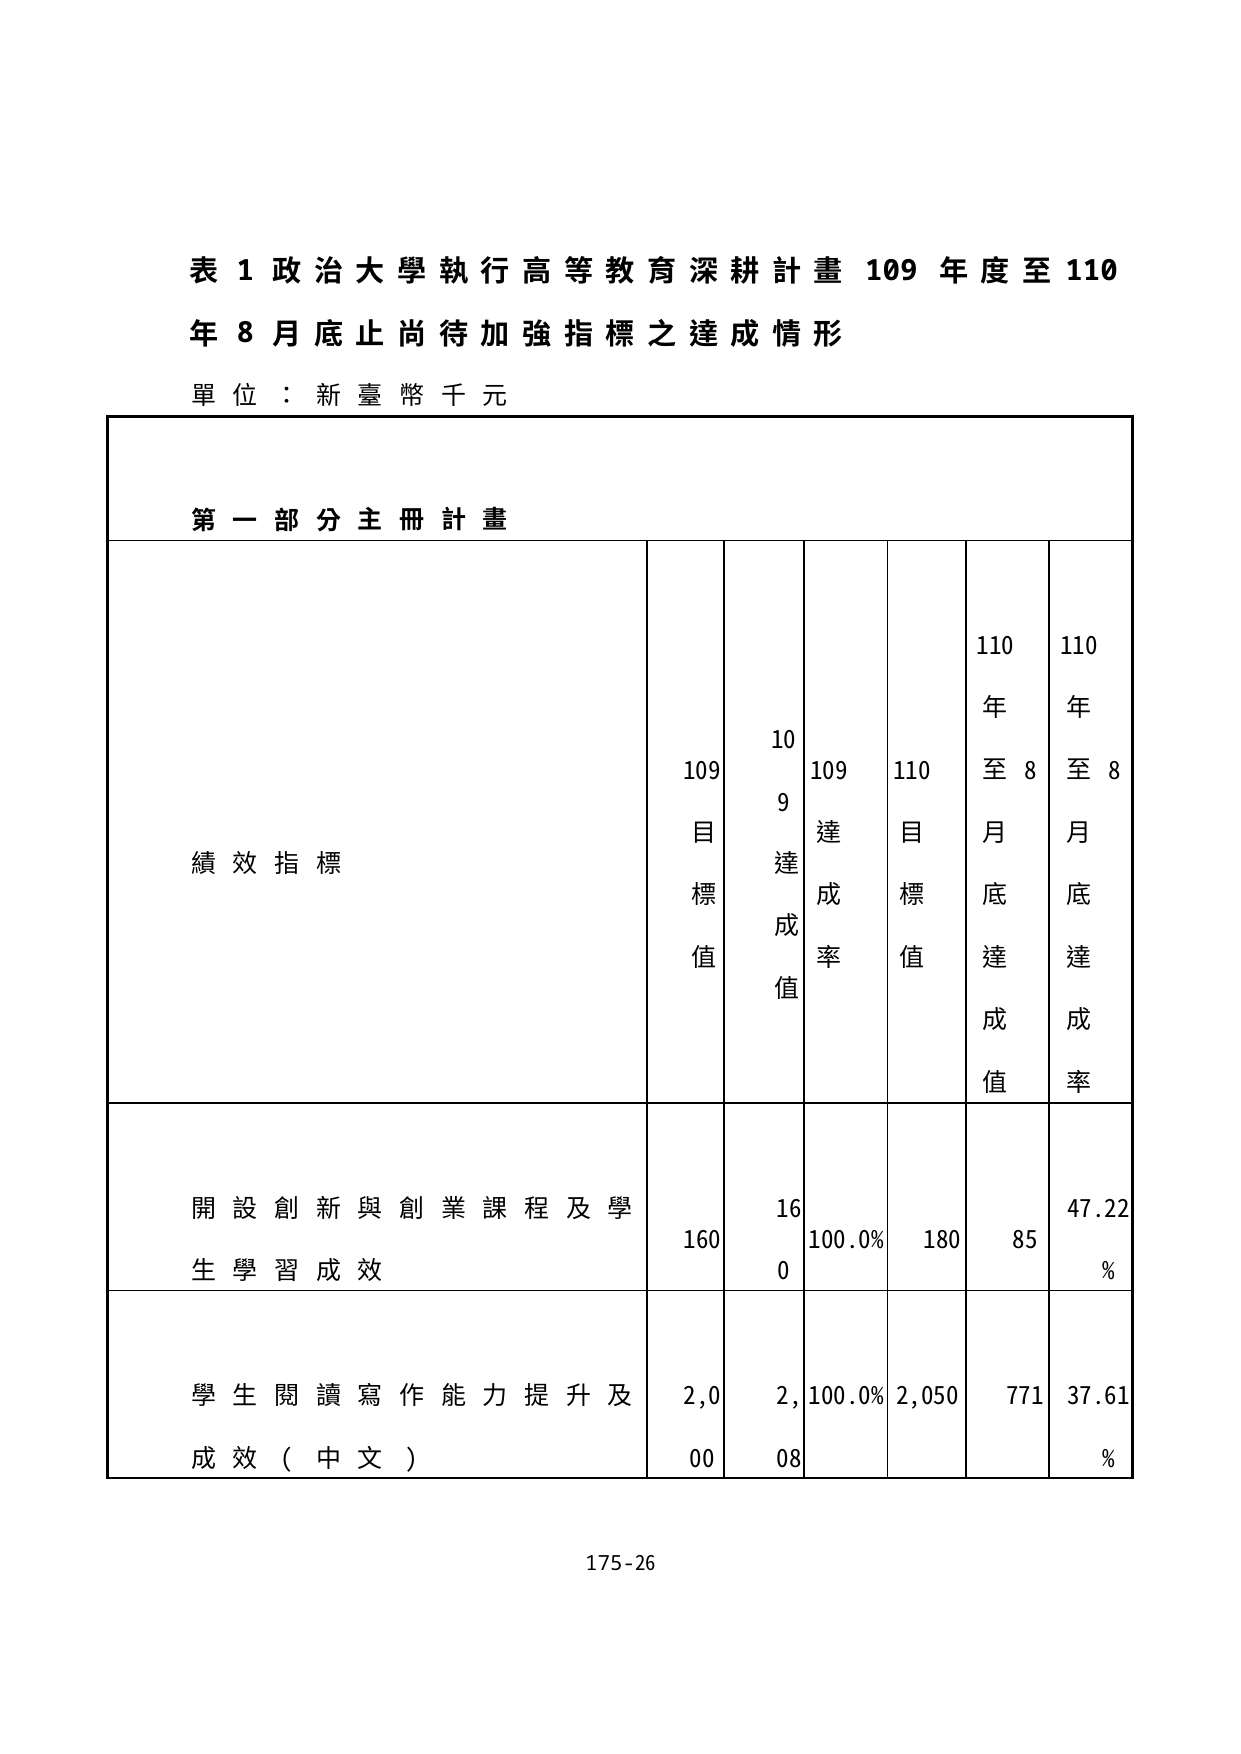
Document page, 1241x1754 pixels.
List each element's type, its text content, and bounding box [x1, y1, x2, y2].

table_cell 2,000 [648, 1291, 723, 1477]
table_cell 績效指標 [109, 541, 646, 1102]
table_cell 37.61% [1050, 1291, 1131, 1477]
table_cell 771 [967, 1291, 1048, 1477]
table_cell 100.0% [805, 1291, 887, 1477]
table_cell 109達成值 [725, 541, 803, 1102]
table_header 第一部分主冊計畫 [109, 418, 1131, 540]
table_cell 110目標值 [888, 541, 965, 1102]
table_cell 180 [888, 1104, 965, 1290]
text 表1政治大學執行高等教育深耕計畫109年度至110年8月底止尚待加強指標之達成情形 單位：新臺幣千元 [116, 227, 1125, 415]
table_cell 109目標值 [648, 541, 723, 1102]
table_cell 47.22% [1050, 1104, 1131, 1290]
table_cell 110年至8月底達成值 [967, 541, 1048, 1102]
table_cell 109達成率 [805, 541, 887, 1102]
table_cell 85 [967, 1104, 1048, 1290]
table_cell 110年至8月底達成率 [1050, 541, 1131, 1102]
table_cell 開設創新與創業課程及學生學習成效 [109, 1104, 646, 1290]
table_cell 160 [648, 1104, 723, 1290]
table_cell 學生閱讀寫作能力提升及成效(中文) [109, 1291, 646, 1477]
table_cell 2,08 [725, 1291, 803, 1477]
table_cell 2,050 [888, 1291, 965, 1477]
table_cell 160 [725, 1104, 803, 1290]
table_cell 100.0% [805, 1104, 887, 1290]
